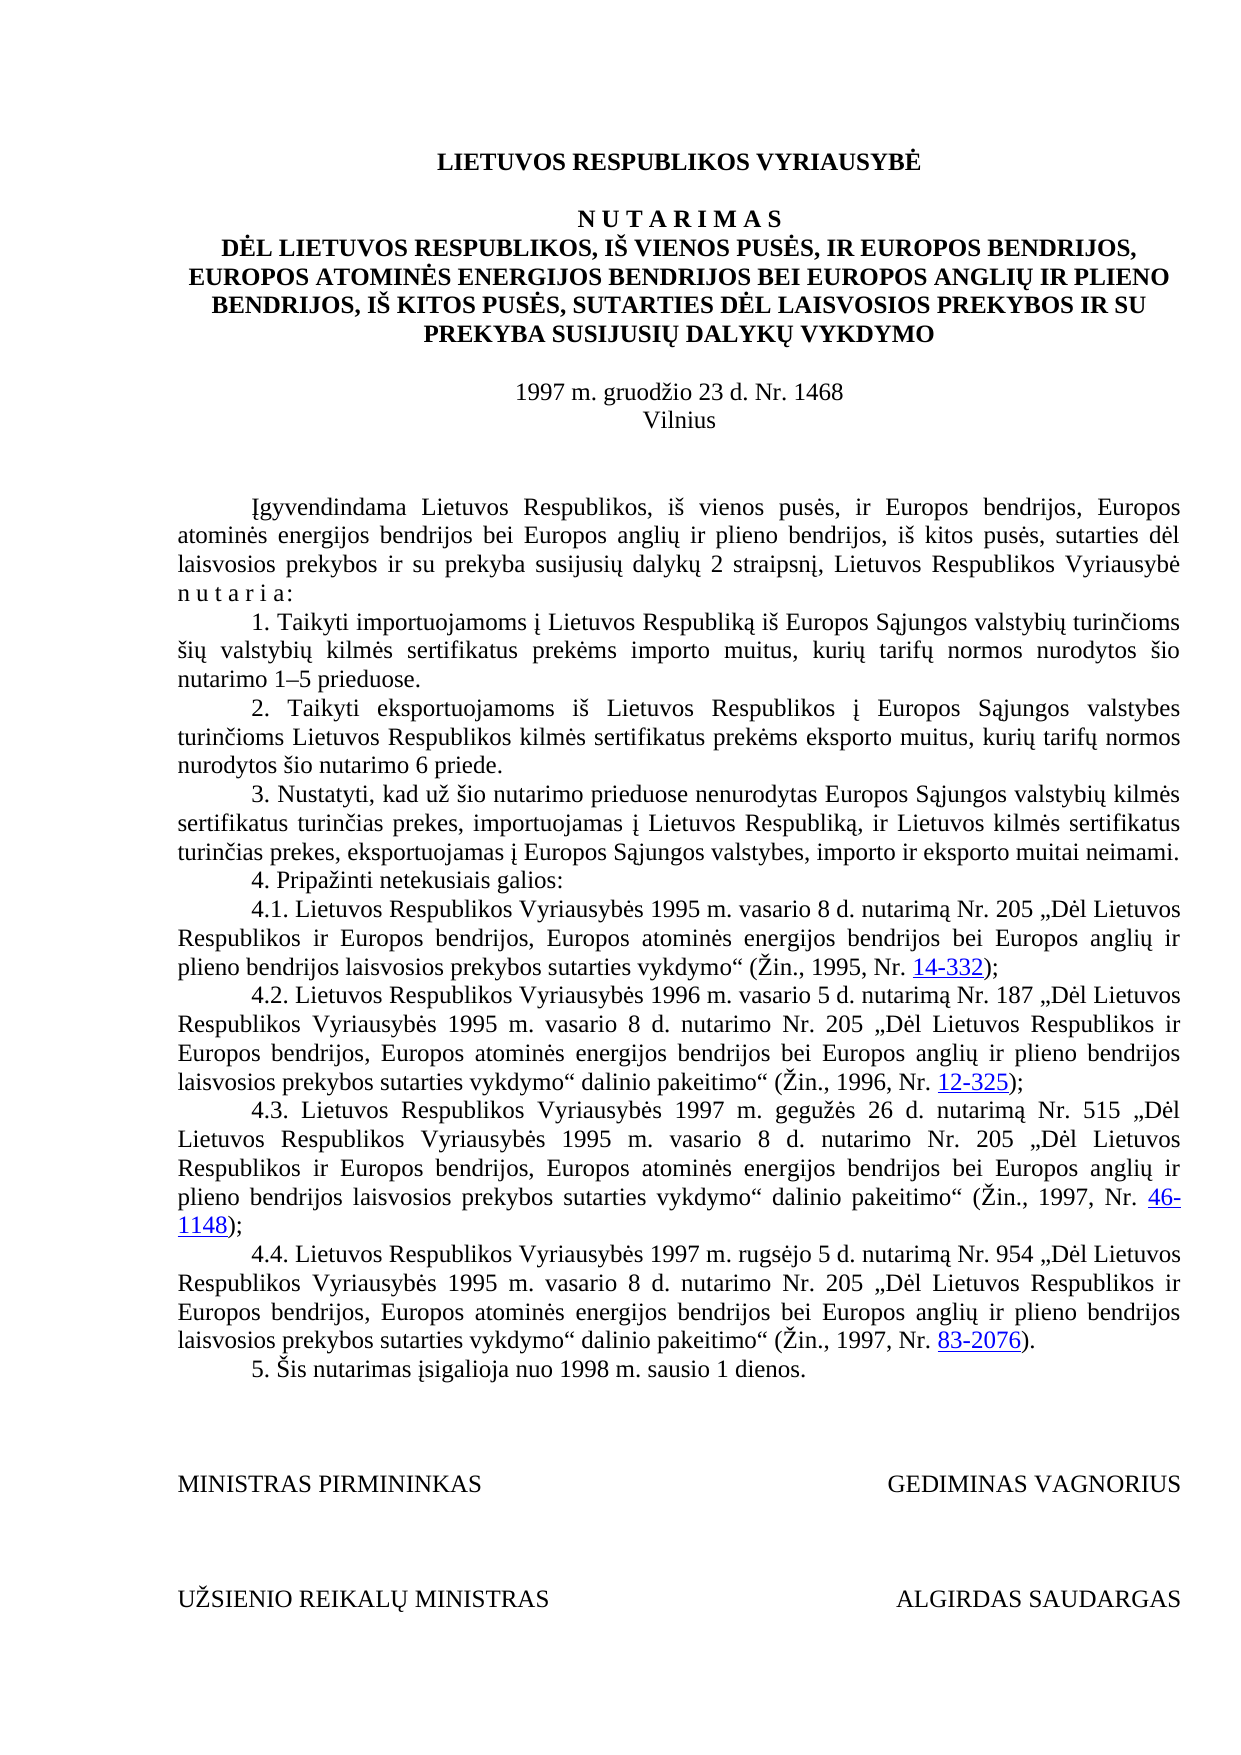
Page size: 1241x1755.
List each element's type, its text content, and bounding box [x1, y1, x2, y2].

text 1. Taikyti importuojamoms į Lietuvos Respubliką iš Europos Sąjungos valstybių turinčioms šių valstybių kilmės sertifikatus prekėms importo muitus, kurių tarifų normos nurodytos šio nutarimo 1–5 prieduose. [177, 607, 1181, 693]
text 1997 m. gruodžio 23 d. Nr. 1468 [177, 377, 1181, 406]
text 3. Nustatyti, kad už šio nutarimo prieduose nenurodytas Europos Sąjungos valstybių kilmės sertifikatus turinčias prekes, importuojamas į Lietuvos Respubliką, ir Lietuvos kilmės sertifikatus turinčias prekes, eksportuojamas į Europos Sąjungos valstybes, importo ir eksporto muitai neimami. [177, 779, 1181, 866]
text DĖL LIETUVOS RESPUBLIKOS, IŠ VIENOS PUSĖS, IR EUROPOS BENDRIJOS, EUROPOS ATOMINĖS ENERGIJOS BENDRIJOS BEI EUROPOS ANGLIŲ IR PLIENO BENDRIJOS, IŠ KITOS PUSĖS, SUTARTIES DĖL LAISVOSIOS PREKYBOS IR SU PREKYBA SUSIJUSIŲ DALYKŲ VYKDYMO [177, 233, 1181, 348]
text 4.1. Lietuvos Respublikos Vyriausybės 1995 m. vasario 8 d. nutarimą Nr. 205 „Dėl Lietuvos Respublikos ir Europos bendrijos, Europos atominės energijos bendrijos bei Europos anglių ir plieno bendrijos laisvosios prekybos sutarties vykdymo“ (Žin., 1995, Nr. 14-332); [177, 894, 1181, 981]
text Užsienio reikalų ministras Algirdas Saudargas [177, 1584, 1181, 1613]
text Įgyvendindama Lietuvos Respublikos, iš vienos pusės, ir Europos bendrijos, Europos atominės energijos bendrijos bei Europos anglių ir plieno bendrijos, iš kitos pusės, sutarties dėl laisvosios prekybos ir su prekyba susijusių dalykų 2 straipsnį, Lietuvos Respublikos Vyriausybė nutaria: [177, 492, 1181, 607]
text 4.2. Lietuvos Respublikos Vyriausybės 1996 m. vasario 5 d. nutarimą Nr. 187 „Dėl Lietuvos Respublikos Vyriausybės 1995 m. vasario 8 d. nutarimo Nr. 205 „Dėl Lietuvos Respublikos ir Europos bendrijos, Europos atominės energijos bendrijos bei Europos anglių ir plieno bendrijos laisvosios prekybos sutarties vykdymo“ dalinio pakeitimo“ (Žin., 1996, Nr. 12-325); [177, 981, 1181, 1096]
text Ministras Pirmininkas Gediminas Vagnorius [177, 1469, 1181, 1498]
text 5. Šis nutarimas įsigalioja nuo 1998 m. sausio 1 dienos. [177, 1354, 1181, 1383]
text 4. Pripažinti netekusiais galios: [177, 866, 1181, 894]
text Vilnius [177, 406, 1181, 434]
text 4.3. Lietuvos Respublikos Vyriausybės 1997 m. gegužės 26 d. nutarimą Nr. 515 „Dėl Lietuvos Respublikos Vyriausybės 1995 m. vasario 8 d. nutarimo Nr. 205 „Dėl Lietuvos Respublikos ir Europos bendrijos, Europos atominės energijos bendrijos bei Europos anglių ir plieno bendrijos laisvosios prekybos sutarties vykdymo“ dalinio pakeitimo“ (Žin., 1997, Nr. 46-1148); [177, 1096, 1181, 1239]
text 2. Taikyti eksportuojamoms iš Lietuvos Respublikos į Europos Sąjungos valstybes turinčioms Lietuvos Respublikos kilmės sertifikatus prekėms eksporto muitus, kurių tarifų normos nurodytos šio nutarimo 6 priede. [177, 693, 1181, 779]
text N U T A R I M A S [177, 204, 1181, 233]
text LIETUVOS RESPUBLIKOS VYRIAUSYBĖ [177, 147, 1181, 176]
text 4.4. Lietuvos Respublikos Vyriausybės 1997 m. rugsėjo 5 d. nutarimą Nr. 954 „Dėl Lietuvos Respublikos Vyriausybės 1995 m. vasario 8 d. nutarimo Nr. 205 „Dėl Lietuvos Respublikos ir Europos bendrijos, Europos atominės energijos bendrijos bei Europos anglių ir plieno bendrijos laisvosios prekybos sutarties vykdymo“ dalinio pakeitimo“ (Žin., 1997, Nr. 83-2076). [177, 1239, 1181, 1354]
